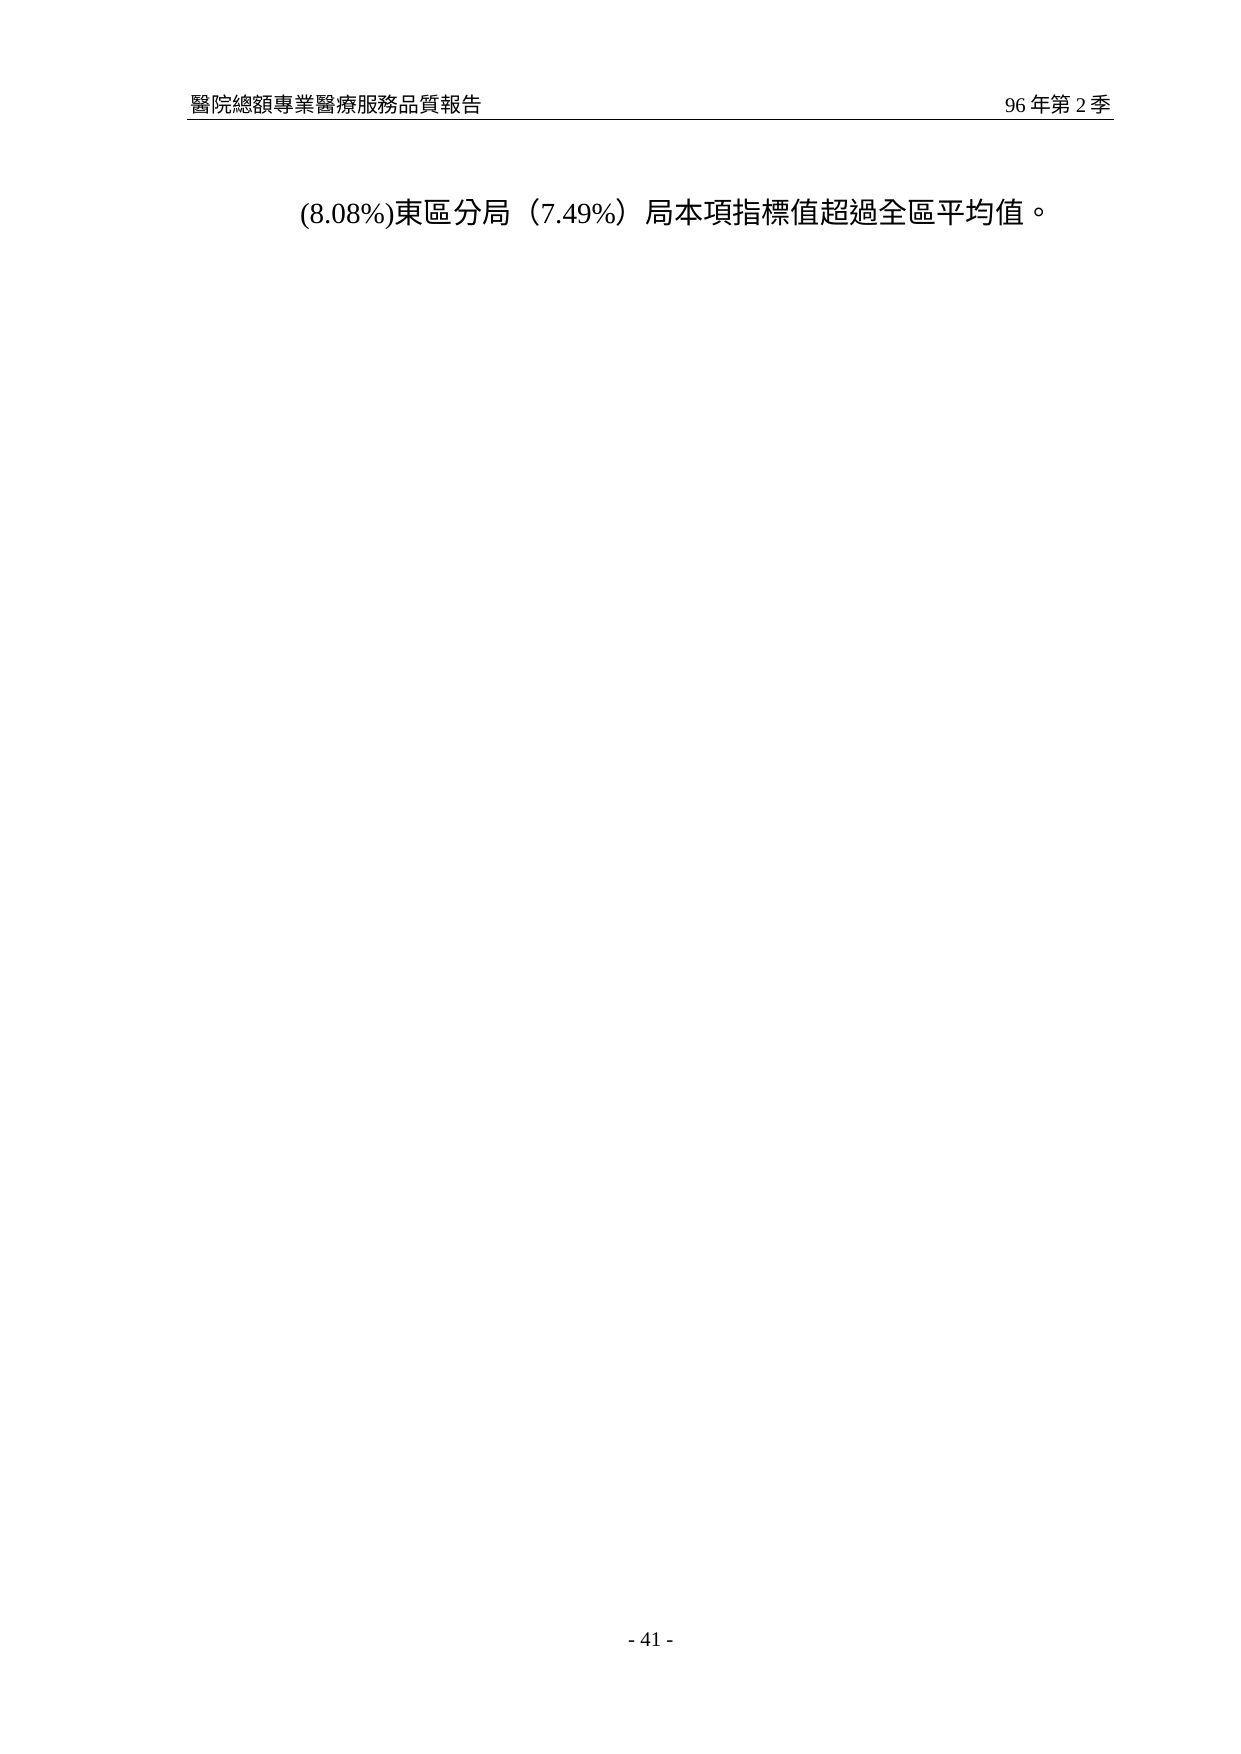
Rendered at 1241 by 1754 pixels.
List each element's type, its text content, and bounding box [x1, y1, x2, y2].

text (8.08%)東區分局（7.49%）局本項指標值超過全區平均值。 [300, 169, 1114, 232]
